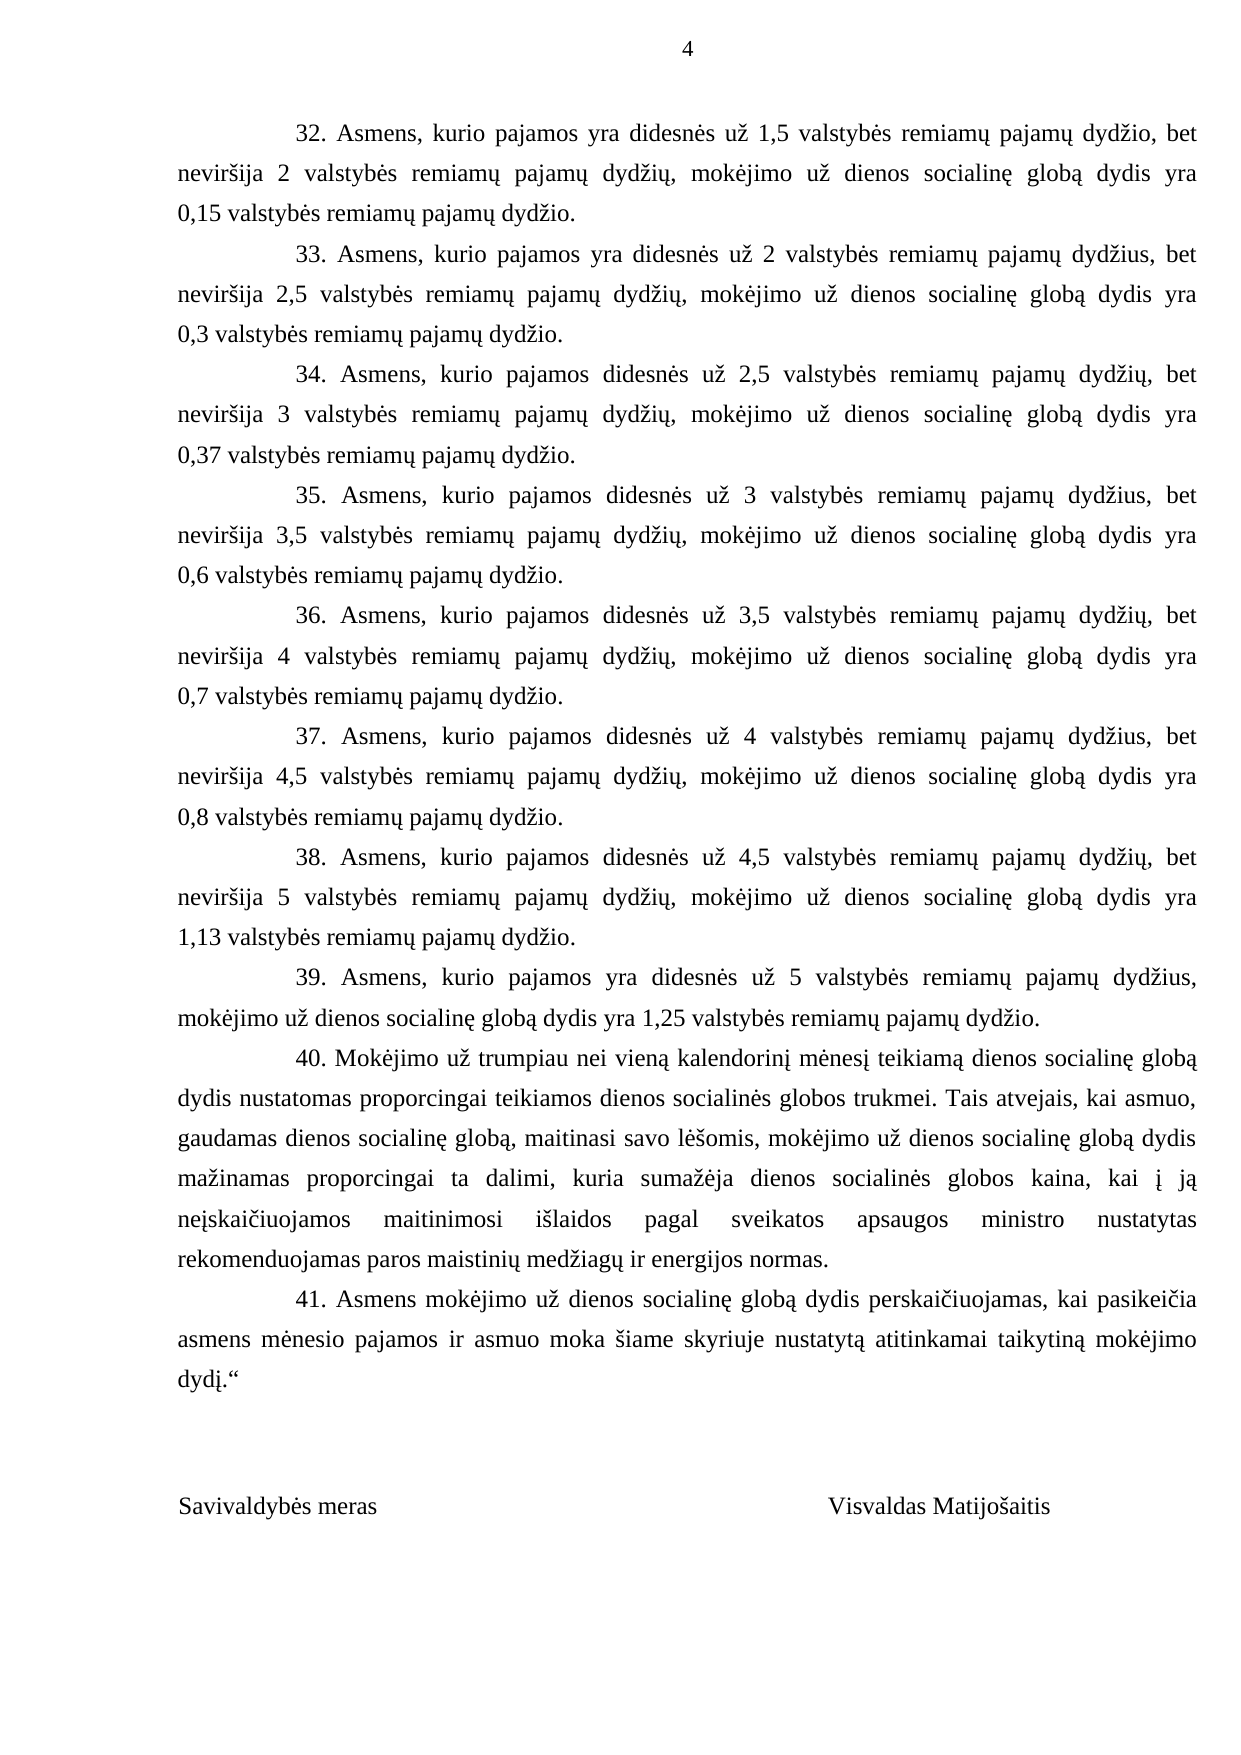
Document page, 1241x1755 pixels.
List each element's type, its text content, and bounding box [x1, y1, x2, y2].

text 35. Asmens, kurio pajamos didesnės už 3 valstybės remiamų pajamų dydžius, bet neviršija 3,5 valstybės remiamų pajamų dydžių, mokėjimo už dienos socialinę globą dydis yra 0,6 valstybės remiamų pajamų dydžio. [177, 480, 1198, 589]
text 32. Asmens, kurio pajamos yra didesnės už 1,5 valstybės remiamų pajamų dydžio, bet neviršija 2 valstybės remiamų pajamų dydžių, mokėjimo už dienos socialinę globą dydis yra 0,15 valstybės remiamų pajamų dydžio. [177, 118, 1198, 227]
text 41. Asmens mokėjimo už dienos socialinę globą dydis perskaičiuojamas, kai pasikeičia asmens mėnesio pajamos ir asmuo moka šiame skyriuje nustatytą atitinkamai taikytiną mokėjimo dydį.“ [177, 1284, 1198, 1393]
text 34. Asmens, kurio pajamos didesnės už 2,5 valstybės remiamų pajamų dydžių, bet neviršija 3 valstybės remiamų pajamų dydžių, mokėjimo už dienos socialinę globą dydis yra 0,37 valstybės remiamų pajamų dydžio. [177, 359, 1198, 468]
text 37. Asmens, kurio pajamos didesnės už 4 valstybės remiamų pajamų dydžius, bet neviršija 4,5 valstybės remiamų pajamų dydžių, mokėjimo už dienos socialinę globą dydis yra 0,8 valstybės remiamų pajamų dydžio. [177, 721, 1198, 830]
text 36. Asmens, kurio pajamos didesnės už 3,5 valstybės remiamų pajamų dydžių, bet neviršija 4 valstybės remiamų pajamų dydžių, mokėjimo už dienos socialinę globą dydis yra 0,7 valstybės remiamų pajamų dydžio. [177, 601, 1198, 710]
text 40. Mokėjimo už trumpiau nei vieną kalendorinį mėnesį teikiamą dienos socialinę globą dydis nustatomas proporcingai teikiamos dienos socialinės globos trukmei. Tais atvejais, kai asmuo, gaudamas dienos socialinę globą, maitinasi savo lėšomis, mokėjimo už dienos socialinę globą dydis mažinamas proporcingai ta dalimi, kuria sumažėja dienos socialinės globos kaina, kai į ją neįskaičiuojamos maitinimosi išlaidos pagal sveikatos apsaugos ministro nustatytas rekomenduojamas paros maistinių medžiagų ir energijos normas. [177, 1043, 1198, 1273]
text 38. Asmens, kurio pajamos didesnės už 4,5 valstybės remiamų pajamų dydžių, bet neviršija 5 valstybės remiamų pajamų dydžių, mokėjimo už dienos socialinę globą dydis yra 1,13 valstybės remiamų pajamų dydžio. [177, 842, 1198, 951]
text Savivaldybės meras Visvaldas Matijošaitis [178, 1491, 1198, 1520]
text 33. Asmens, kurio pajamos yra didesnės už 2 valstybės remiamų pajamų dydžius, bet neviršija 2,5 valstybės remiamų pajamų dydžių, mokėjimo už dienos socialinę globą dydis yra 0,3 valstybės remiamų pajamų dydžio. [177, 239, 1198, 348]
text 39. Asmens, kurio pajamos yra didesnės už 5 valstybės remiamų pajamų dydžius, mokėjimo už dienos socialinę globą dydis yra 1,25 valstybės remiamų pajamų dydžio. [177, 962, 1198, 1031]
